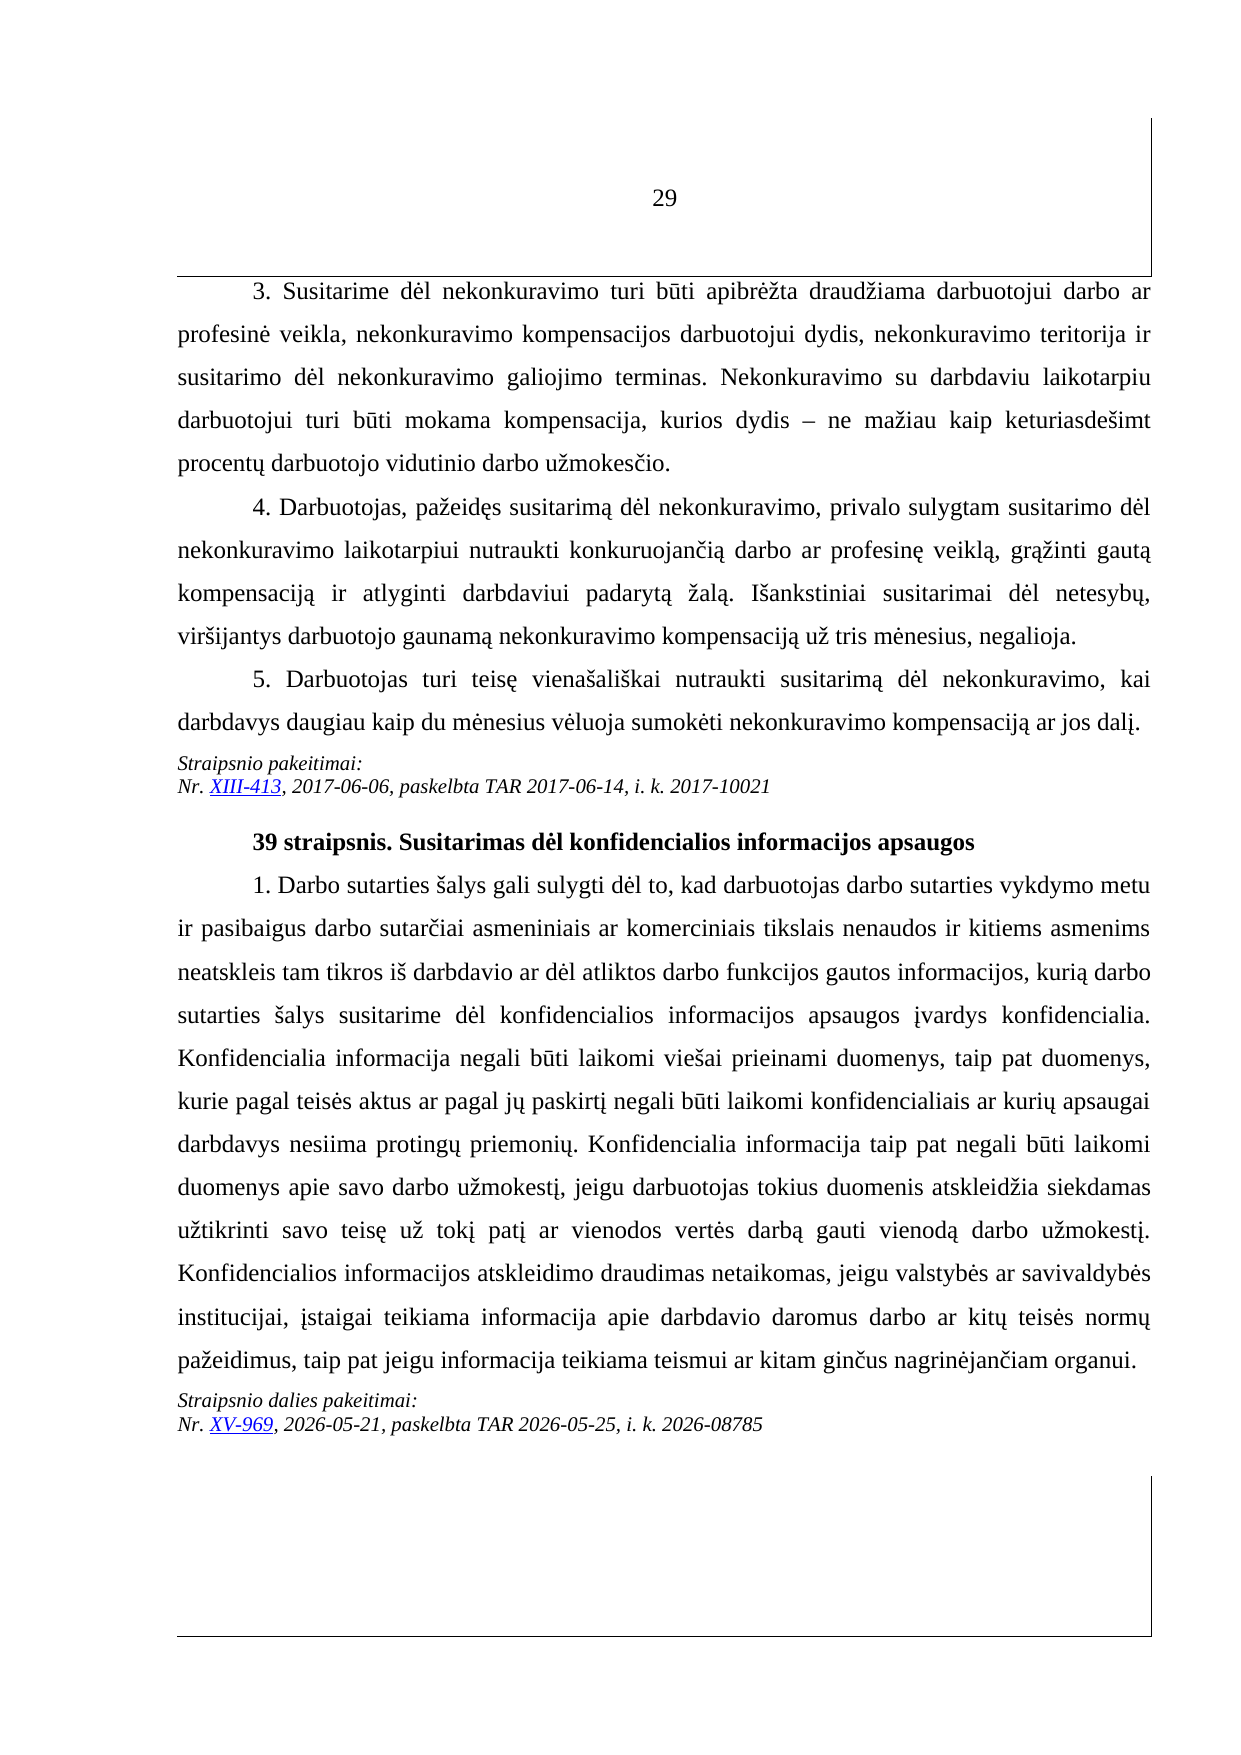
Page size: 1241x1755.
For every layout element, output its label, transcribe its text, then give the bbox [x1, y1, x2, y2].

text 1. Darbo sutarties šalys gali sulygti dėl to, kad darbuotojas darbo sutarties vykdymo metu ir pasibaigus darbo sutarčiai asmeniniais ar komerciniais tikslais nenaudos ir kitiems asmenims neatskleis tam tikros iš darbdavio ar dėl atliktos darbo funkcijos gautos informacijos, kurią darbo sutarties šalys susitarime dėl konfidencialios informacijos apsaugos įvardys konfidencialia. Konfidencialia informacija negali būti laikomi viešai prieinami duomenys, taip pat duomenys, kurie pagal teisės aktus ar pagal jų paskirtį negali būti laikomi konfidencialiais ar kurių apsaugai darbdavys nesiima protingų priemonių. Konfidencialia informacija taip pat negali būti laikomi duomenys apie savo darbo užmokestį, jeigu darbuotojas tokius duomenis atskleidžia siekdamas užtikrinti savo teisę už tokį patį ar vienodos vertės darbą gauti vienodą darbo užmokestį. Konfidencialios informacijos atskleidimo draudimas netaikomas, jeigu valstybės ar savivaldybės institucijai, įstaigai teikiama informacija apie darbdavio daromus darbo ar kitų teisės normų pažeidimus, taip pat jeigu informacija teikiama teismui ar kitam ginčus nagrinėjančiam organui. [177, 870, 1152, 1373]
text Straipsnio dalies pakeitimai: [177, 1388, 1152, 1412]
text 3. Susitarime dėl nekonkuravimo turi būti apibrėžta draudžiama darbuotojui darbo ar profesinė veikla, nekonkuravimo kompensacijos darbuotojui dydis, nekonkuravimo teritorija ir susitarimo dėl nekonkuravimo galiojimo terminas. Nekonkuravimo su darbdaviu laikotarpiu darbuotojui turi būti mokama kompensacija, kurios dydis – ne mažiau kaip keturiasdešimt procentų darbuotojo vidutinio darbo užmokesčio. [177, 276, 1152, 477]
text 5. Darbuotojas turi teisę vienašališkai nutraukti susitarimą dėl nekonkuravimo, kai darbdavys daugiau kaip du mėnesius vėluoja sumokėti nekonkuravimo kompensaciją ar jos dalį. [177, 664, 1152, 736]
text Straipsnio pakeitimai: [177, 750, 1152, 774]
text Nr. XIII-413, 2017-06-06, paskelbta TAR 2017-06-14, i. k. 2017-10021 [177, 774, 1152, 798]
text 4. Darbuotojas, pažeidęs susitarimą dėl nekonkuravimo, privalo sulygtam susitarimo dėl nekonkuravimo laikotarpiui nutraukti konkuruojančią darbo ar profesinę veiklą, grąžinti gautą kompensaciją ir atlyginti darbdaviui padarytą žalą. Išankstiniai susitarimai dėl netesybų, viršijantys darbuotojo gaunamą nekonkuravimo kompensaciją už tris mėnesius, negalioja. [177, 492, 1152, 650]
subtitle 39 straipsnis. Susitarimas dėl konfidencialios informacijos apsaugos [177, 827, 1152, 856]
text Nr. XV-969, 2026-05-21, paskelbta TAR 2026-05-25, i. k. 2026-08785 [177, 1412, 1152, 1436]
